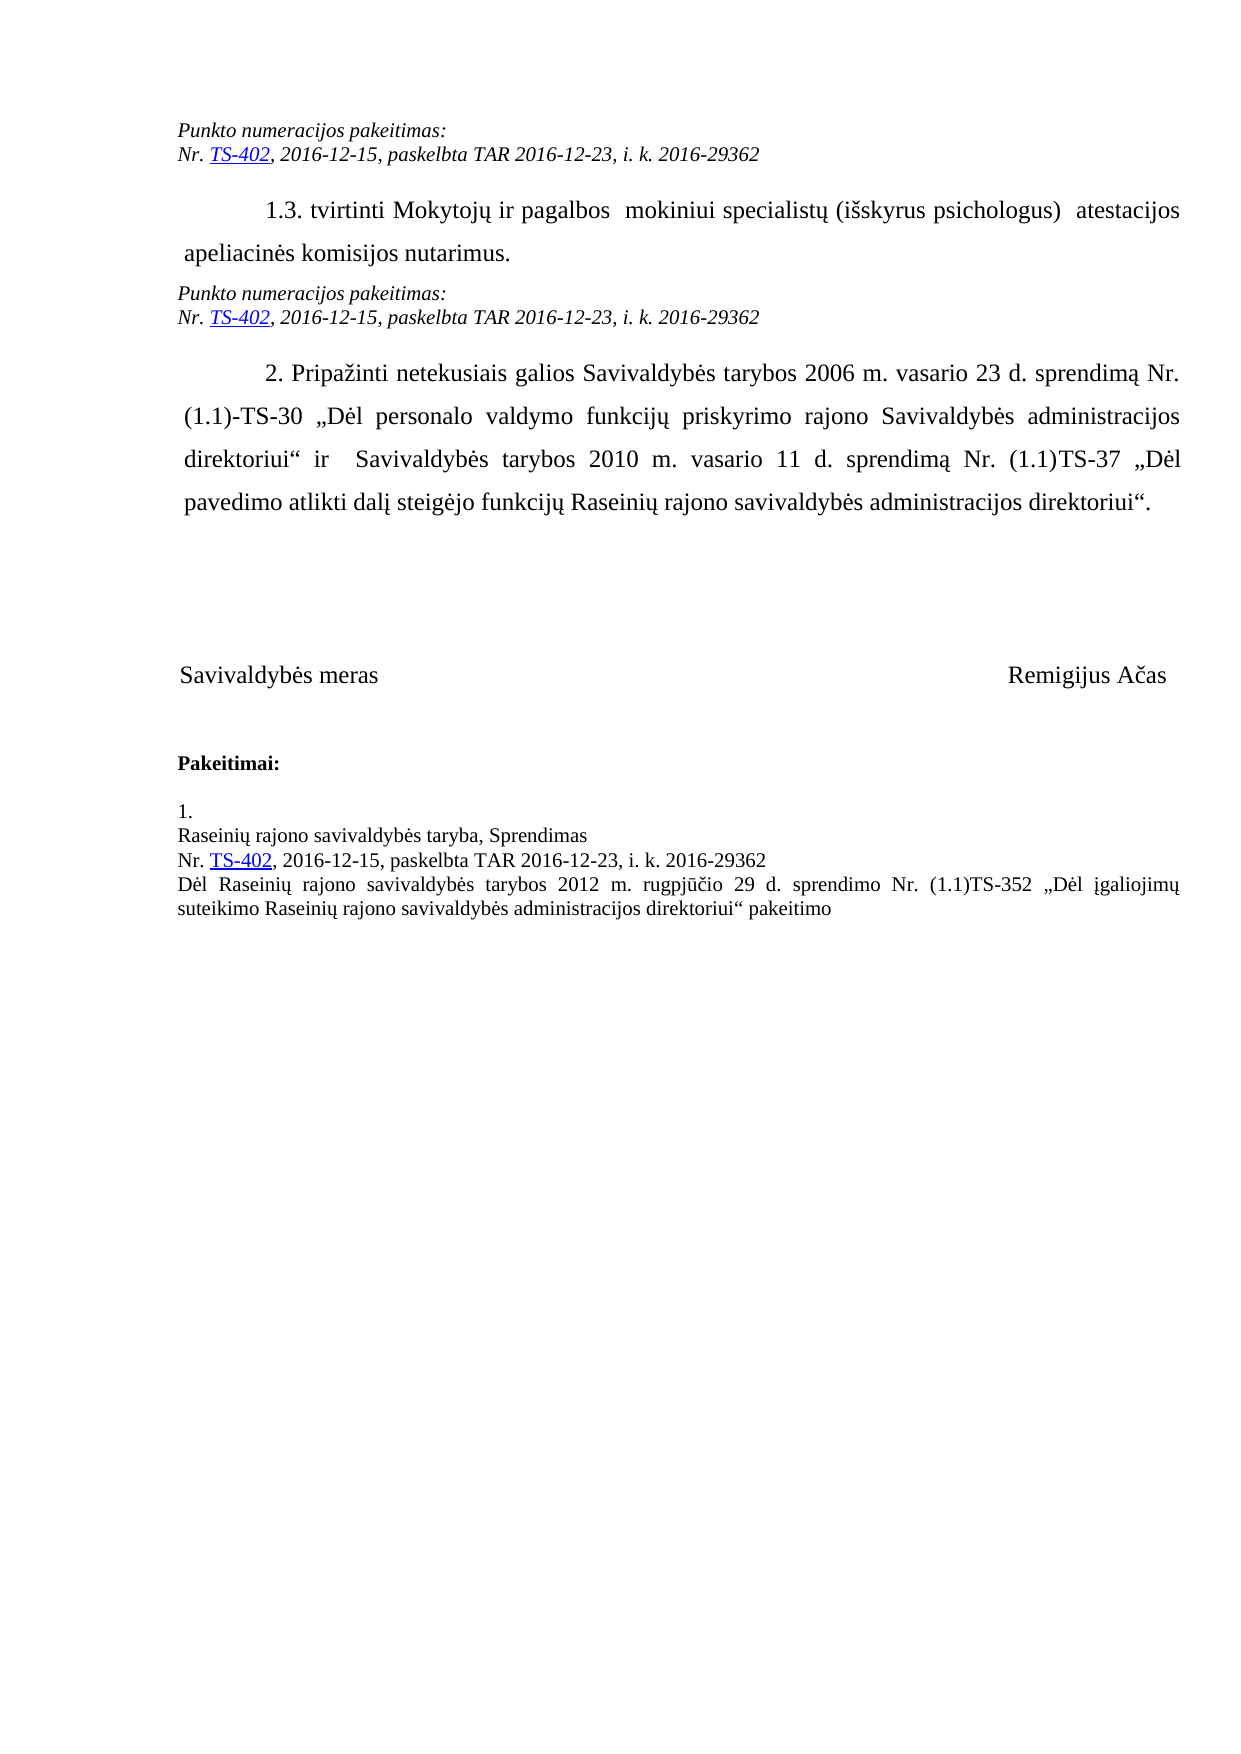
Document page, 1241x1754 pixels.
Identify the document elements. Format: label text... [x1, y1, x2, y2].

text 1. [177, 799, 1181, 823]
text Punkto numeracijos pakeitimas: [177, 118, 1181, 142]
text 1.3. tvirtinti Mokytojų ir pagalbos mokiniui specialistų (išskyrus psichologus) atestacijos apeliacinės komisijos nutarimus. [184, 195, 1181, 267]
text 2. Pripažinti netekusiais galios Savivaldybės tarybos 2006 m. vasario 23 d. sprendimą Nr. (1.1)-TS-30 „Dėl personalo valdymo funkcijų priskyrimo rajono Savivaldybės administracijos direktoriui“ ir Savivaldybės tarybos 2010 m. vasario 11 d. sprendimą Nr. (1.1)TS-37 „Dėl pavedimo atlikti dalį steigėjo funkcijų Raseinių rajono savivaldybės administracijos direktoriui“. [184, 358, 1181, 516]
text Pakeitimai: [177, 751, 1181, 775]
text Raseinių rajono savivaldybės taryba, Sprendimas [177, 823, 1181, 847]
text Savivaldybės meras Remigijus Ačas [179, 660, 1181, 689]
text Dėl Raseinių rajono savivaldybės tarybos 2012 m. rugpjūčio 29 d. sprendimo Nr. (1.1)TS-352 „Dėl įgaliojimų suteikimo Raseinių rajono savivaldybės administracijos direktoriui“ pakeitimo [177, 872, 1181, 920]
text Punkto numeracijos pakeitimas: [177, 281, 1181, 305]
text Nr. TS-402, 2016-12-15, paskelbta TAR 2016-12-23, i. k. 2016-29362 [177, 305, 1181, 329]
text Nr. TS-402, 2016-12-15, paskelbta TAR 2016-12-23, i. k. 2016-29362 [177, 847, 1181, 872]
text Nr. TS-402, 2016-12-15, paskelbta TAR 2016-12-23, i. k. 2016-29362 [177, 142, 1181, 166]
